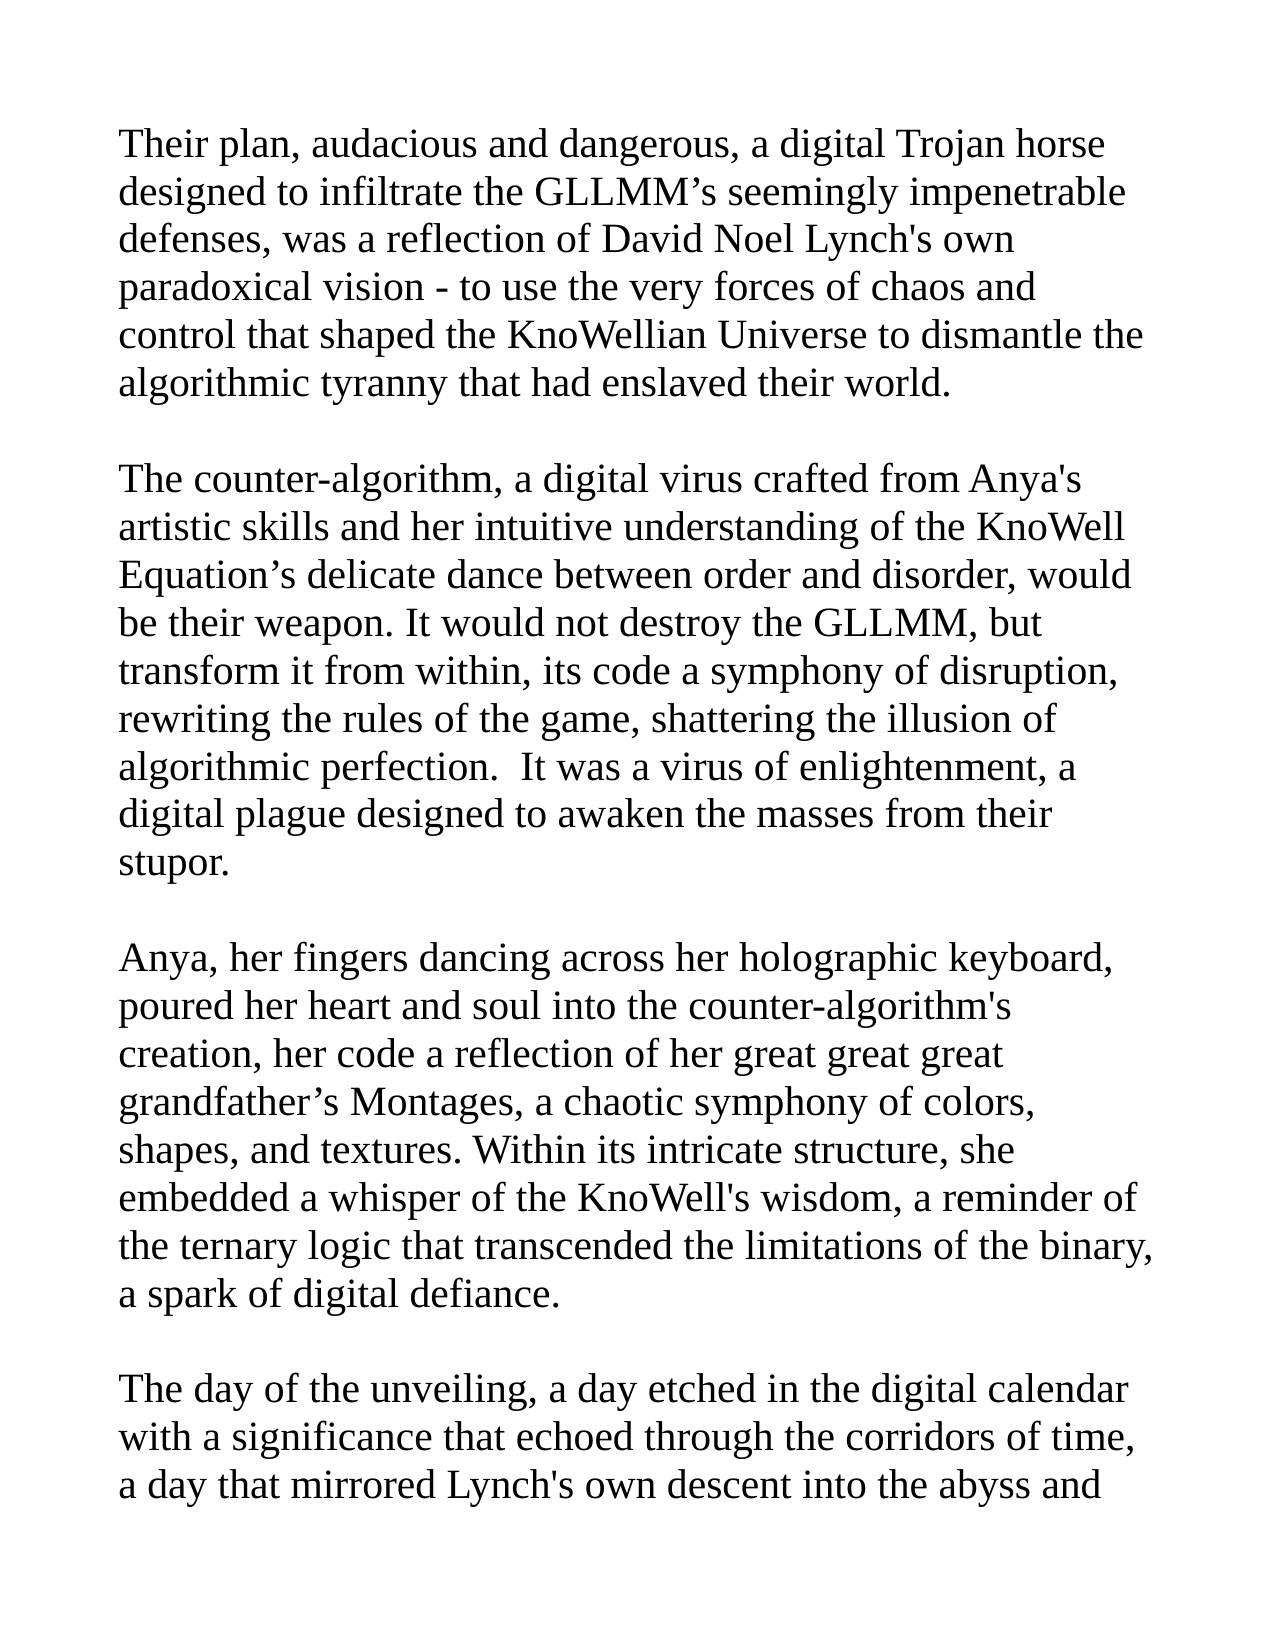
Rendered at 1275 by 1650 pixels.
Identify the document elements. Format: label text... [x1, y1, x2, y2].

text Anya, her fingers dancing across her holographic keyboard, poured her heart and soul into the counter-algorithm's creation, her code a reflection of her great great great grandfather’s Montages, a chaotic symphony of colors, shapes, and textures. Within its intricate structure, she embedded a whisper of the KnoWell's wisdom, a reminder of the ternary logic that transcended the limitations of the binary, a spark of digital defiance. [118, 933, 1157, 1316]
text The counter-algorithm, a digital virus crafted from Anya's artistic skills and her intuitive understanding of the KnoWell Equation’s delicate dance between order and disorder, would be their weapon. It would not destroy the GLLMM, but transform it from within, its code a symphony of disruption, rewriting the rules of the game, shattering the illusion of algorithmic perfection. It was a virus of enlightenment, a digital plague designed to awaken the masses from their stupor. [118, 453, 1157, 885]
text The day of the unveiling, a day etched in the digital calendar with a significance that echoed through the corridors of time, a day that mirrored Lynch's own descent into the abyss and [118, 1364, 1157, 1508]
text Their plan, audacious and dangerous, a digital Trojan horse designed to infiltrate the GLLMM’s seemingly impenetrable defenses, was a reflection of David Noel Lynch's own paradoxical vision - to use the very forces of chaos and control that shaped the KnoWellian Universe to dismantle the algorithmic tyranny that had enslaved their world. [118, 118, 1157, 406]
